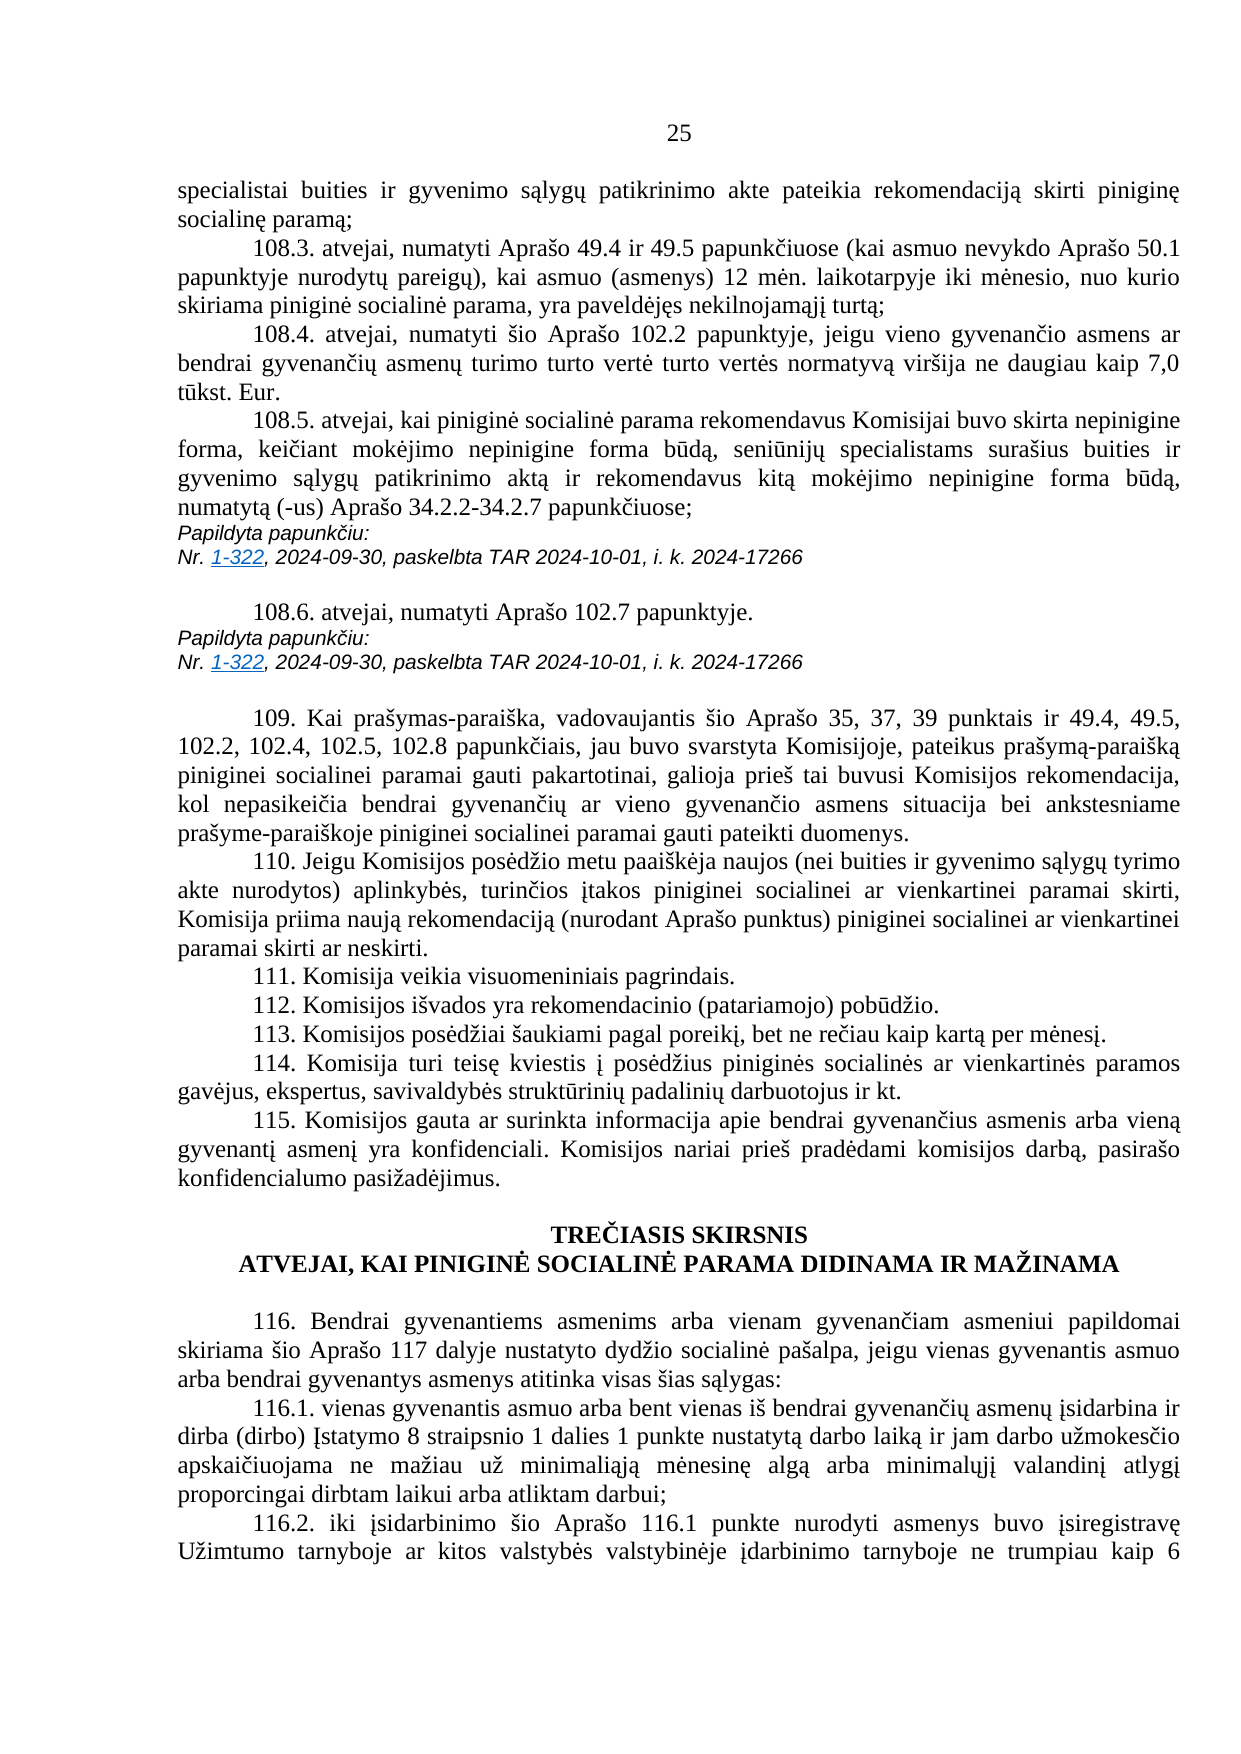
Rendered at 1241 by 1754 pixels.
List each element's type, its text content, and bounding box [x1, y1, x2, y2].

text 113. Komisijos posėdžiai šaukiami pagal poreikį, bet ne rečiau kaip kartą per mėnesį. [177, 1019, 1181, 1048]
text TREČIASIS SKIRSNIS [177, 1220, 1181, 1249]
text ATVEJAI, KAI PINIGINĖ SOCIALINĖ PARAMA DIDINAMA IR MAŽINAMA [177, 1249, 1181, 1278]
text Nr. 1-322, 2024-09-30, paskelbta TAR 2024-10-01, i. k. 2024-17266 [177, 544, 1181, 568]
text 108.5. atvejai, kai piniginė socialinė parama rekomendavus Komisijai buvo skirta nepinigine forma, keičiant mokėjimo nepinigine forma būdą, seniūnijų specialistams surašius buities ir gyvenimo sąlygų patikrinimo aktą ir rekomendavus kitą mokėjimo nepinigine forma būdą, numatytą (-us) Aprašo 34.2.2-34.2.7 papunkčiuose; [177, 406, 1181, 521]
text 108.3. atvejai, numatyti Aprašo 49.4 ir 49.5 papunkčiuose (kai asmuo nevykdo Aprašo 50.1 papunktyje nurodytų pareigų), kai asmuo (asmenys) 12 mėn. laikotarpyje iki mėnesio, nuo kurio skiriama piniginė socialinė parama, yra paveldėjęs nekilnojamąjį turtą; [177, 233, 1181, 319]
text Papildyta papunkčiu: [177, 521, 1181, 544]
text 115. Komisijos gauta ar surinkta informacija apie bendrai gyvenančius asmenis arba vieną gyvenantį asmenį yra konfidenciali. Komisijos nariai prieš pradėdami komisijos darbą, pasirašo konfidencialumo pasižadėjimus. [177, 1105, 1181, 1191]
text 116.2. iki įsidarbinimo šio Aprašo 116.1 punkte nurodyti asmenys buvo įsiregistravę Užimtumo tarnyboje ar kitos valstybės valstybinėje įdarbinimo tarnyboje ne trumpiau kaip 6 [177, 1508, 1181, 1565]
text 109. Kai prašymas-paraiška, vadovaujantis šio Aprašo 35, 37, 39 punktais ir 49.4, 49.5, 102.2, 102.4, 102.5, 102.8 papunkčiais, jau buvo svarstyta Komisijoje, pateikus prašymą-paraišką piniginei socialinei paramai gauti pakartotinai, galioja prieš tai buvusi Komisijos rekomendacija, kol nepasikeičia bendrai gyvenančių ar vieno gyvenančio asmens situacija bei ankstesniame prašyme-paraiškoje piniginei socialinei paramai gauti pateikti duomenys. [177, 703, 1181, 846]
text 114. Komisija turi teisę kviestis į posėdžius piniginės socialinės ar vienkartinės paramos gavėjus, ekspertus, savivaldybės struktūrinių padalinių darbuotojus ir kt. [177, 1048, 1181, 1105]
text 116. Bendrai gyvenantiems asmenims arba vienam gyvenančiam asmeniui papildomai skiriama šio Aprašo 117 dalyje nustatyto dydžio socialinė pašalpa, jeigu vienas gyvenantis asmuo arba bendrai gyvenantys asmenys atitinka visas šias sąlygas: [177, 1306, 1181, 1393]
text Nr. 1-322, 2024-09-30, paskelbta TAR 2024-10-01, i. k. 2024-17266 [177, 650, 1181, 674]
text 108.4. atvejai, numatyti šio Aprašo 102.2 papunktyje, jeigu vieno gyvenančio asmens ar bendrai gyvenančių asmenų turimo turto vertė turto vertės normatyvą viršija ne daugiau kaip 7,0 tūkst. Eur. [177, 319, 1181, 406]
text Papildyta papunkčiu: [177, 626, 1181, 650]
text 111. Komisija veikia visuomeniniais pagrindais. [177, 961, 1181, 990]
text 112. Komisijos išvados yra rekomendacinio (patariamojo) pobūdžio. [177, 990, 1181, 1019]
text 108.6. atvejai, numatyti Aprašo 102.7 papunktyje. [177, 597, 1181, 626]
text 116.1. vienas gyvenantis asmuo arba bent vienas iš bendrai gyvenančių asmenų įsidarbina ir dirba (dirbo) Įstatymo 8 straipsnio 1 dalies 1 punkte nustatytą darbo laiką ir jam darbo užmokesčio apskaičiuojama ne mažiau už minimaliąją mėnesinę algą arba minimalųjį valandinį atlygį proporcingai dirbtam laikui arba atliktam darbui; [177, 1393, 1181, 1508]
text 110. Jeigu Komisijos posėdžio metu paaiškėja naujos (nei buities ir gyvenimo sąlygų tyrimo akte nurodytos) aplinkybės, turinčios įtakos piniginei socialinei ar vienkartinei paramai skirti, Komisija priima naują rekomendaciją (nurodant Aprašo punktus) piniginei socialinei ar vienkartinei paramai skirti ar neskirti. [177, 846, 1181, 961]
text specialistai buities ir gyvenimo sąlygų patikrinimo akte pateikia rekomendaciją skirti piniginę socialinę paramą; [177, 176, 1181, 233]
